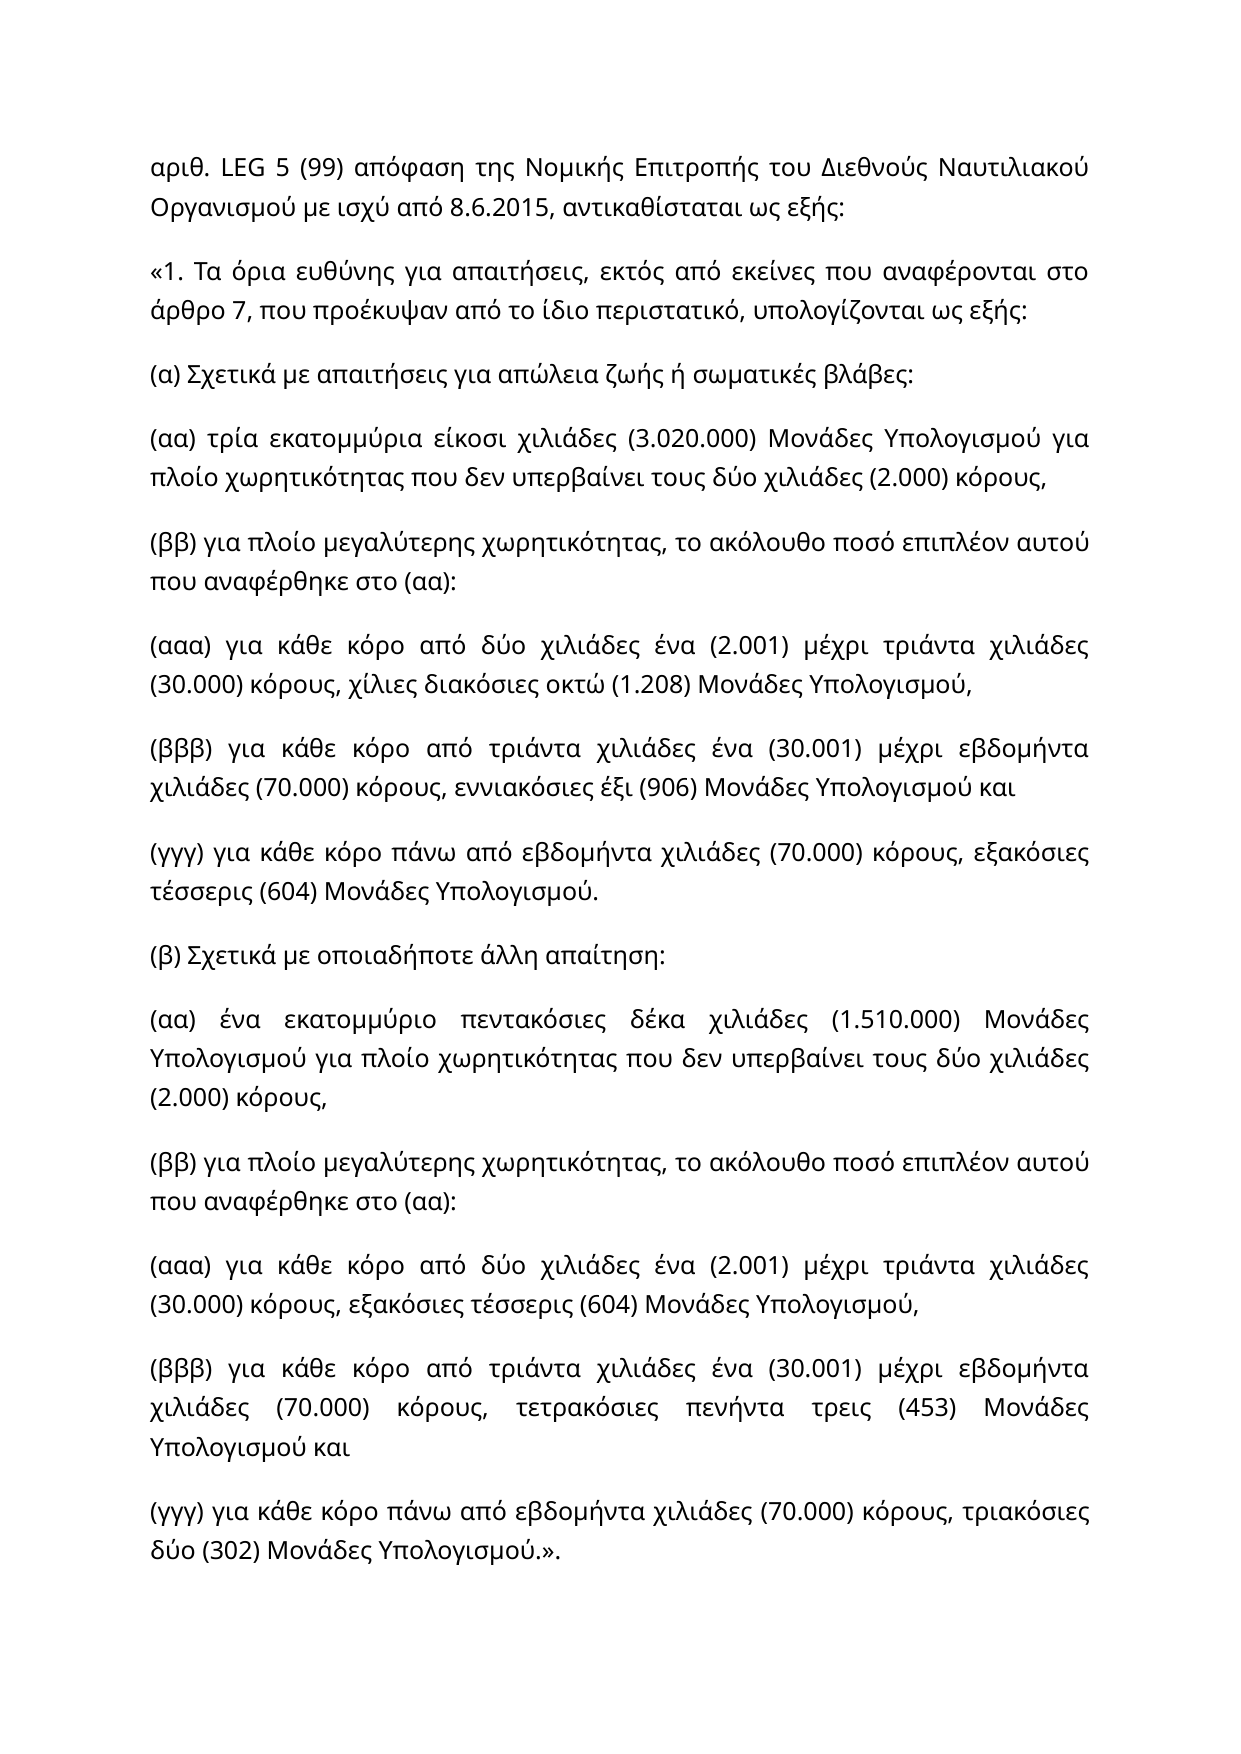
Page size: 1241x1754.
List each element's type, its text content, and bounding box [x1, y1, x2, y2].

text (βββ) για κάθε κόρο από τριάντα χιλιάδες ένα (30.001) μέχρι εβδομήντα χιλιάδες (70.000) κόρους, τετρακόσιες πενήντα τρεις (453) Μονάδες Υπολογισμού και [150, 1351, 1090, 1463]
text (ββ) για πλοίο μεγαλύτερης χωρητικότητας, το ακόλουθο ποσό επιπλέον αυτού που αναφέρθηκε στο (αα): [150, 524, 1090, 597]
text (ααα) για κάθε κόρο από δύο χιλιάδες ένα (2.001) μέχρι τριάντα χιλιάδες (30.000) κόρους, χίλιες διακόσιες οκτώ (1.208) Μονάδες Υπολογισμού, [150, 627, 1090, 701]
text (α) Σχετικά με απαιτήσεις για απώλεια ζωής ή σωματικές βλάβες: [150, 357, 1090, 391]
text (γγγ) για κάθε κόρο πάνω από εβδομήντα χιλιάδες (70.000) κόρους, τριακόσιες δύο (302) Μονάδες Υπολογισμού.». [150, 1493, 1090, 1567]
text (αα) τρία εκατομμύρια είκοσι χιλιάδες (3.020.000) Μονάδες Υπολογισμού για πλοίο χωρητικότητας που δεν υπερβαίνει τους δύο χιλιάδες (2.000) κόρους, [150, 421, 1090, 494]
text (γγγ) για κάθε κόρο πάνω από εβδομήντα χιλιάδες (70.000) κόρους, εξακόσιες τέσσερις (604) Μονάδες Υπολογισμού. [150, 834, 1090, 907]
text «1. Τα όρια ευθύνης για απαιτήσεις, εκτός από εκείνες που αναφέρονται στο άρθρο 7, που προέκυψαν από το ίδιο περιστατικό, υπολογίζονται ως εξής: [150, 253, 1090, 327]
text (ββ) για πλοίο μεγαλύτερης χωρητικότητας, το ακόλουθο ποσό επιπλέον αυτού που αναφέρθηκε στο (αα): [150, 1144, 1090, 1217]
text αριθ. LEG 5 (99) απόφαση της Νομικής Επιτροπής του Διεθνούς Ναυτιλιακού Οργανισμού με ισχύ από 8.6.2015, αντικαθίσταται ως εξής: [150, 150, 1090, 223]
text (ααα) για κάθε κόρο από δύο χιλιάδες ένα (2.001) μέχρι τριάντα χιλιάδες (30.000) κόρους, εξακόσιες τέσσερις (604) Μονάδες Υπολογισμού, [150, 1247, 1090, 1321]
text (β) Σχετικά με οποιαδήποτε άλλη απαίτηση: [150, 937, 1090, 972]
text (αα) ένα εκατομμύριο πεντακόσιες δέκα χιλιάδες (1.510.000) Μονάδες Υπολογισμού για πλοίο χωρητικότητας που δεν υπερβαίνει τους δύο χιλιάδες (2.000) κόρους, [150, 1002, 1090, 1114]
text (βββ) για κάθε κόρο από τριάντα χιλιάδες ένα (30.001) μέχρι εβδομήντα χιλιάδες (70.000) κόρους, εννιακόσιες έξι (906) Μονάδες Υπολογισμού και [150, 731, 1090, 804]
